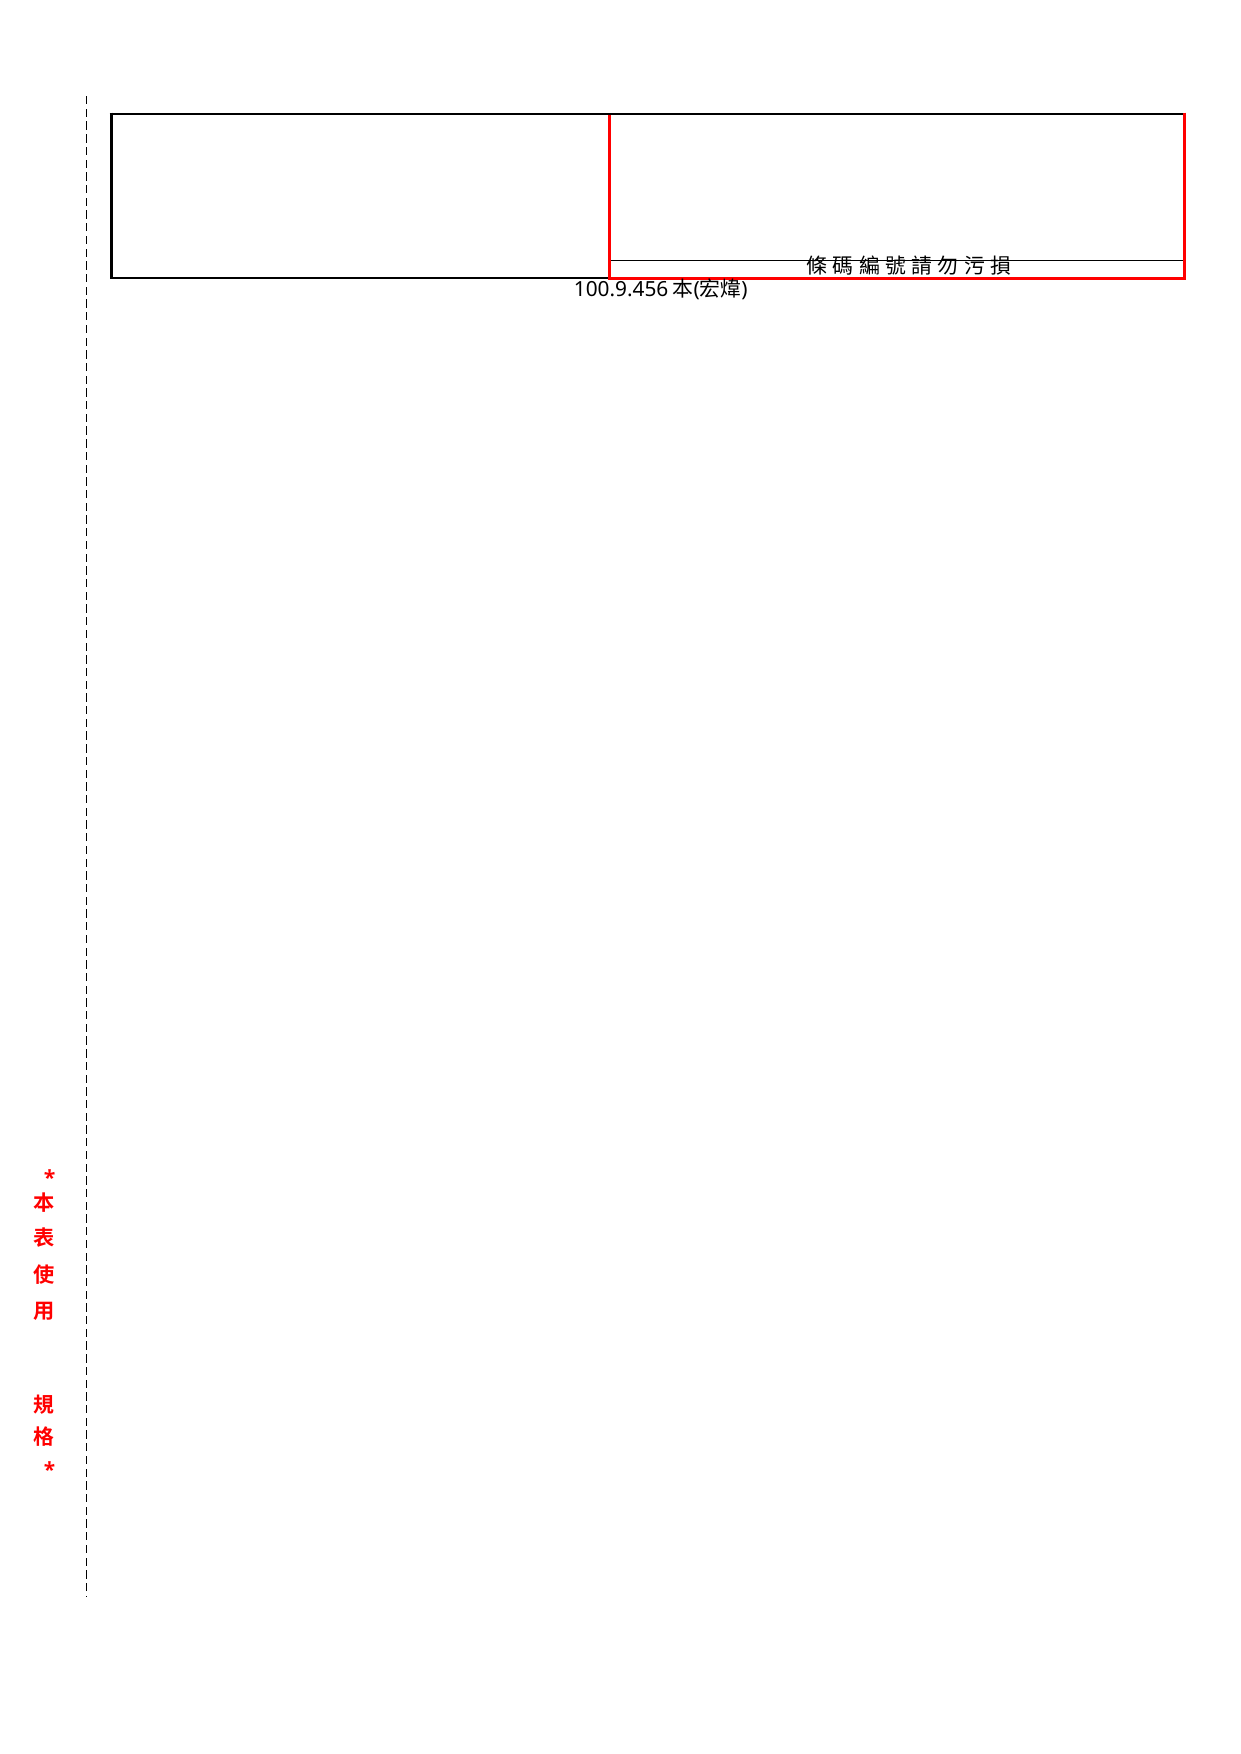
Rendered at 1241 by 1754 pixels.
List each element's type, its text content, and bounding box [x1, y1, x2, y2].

text * [33, 1451, 76, 1483]
text 100.9.456本(宏煒) [12, 1140, 76, 1547]
text 格 [33, 1419, 76, 1451]
text 用 [33, 1290, 76, 1322]
text 本 [33, 1190, 76, 1215]
table_cell [113, 115, 608, 277]
text 100.9.456本(宏煒) [124, 280, 1181, 301]
text * [33, 1165, 76, 1190]
text 表 [33, 1218, 76, 1253]
table_cell 條 碼 編 號 請 勿 污 損 [611, 261, 1183, 277]
text 使 [33, 1255, 76, 1290]
text 規 [33, 1387, 76, 1419]
table_cell [611, 115, 1183, 260]
